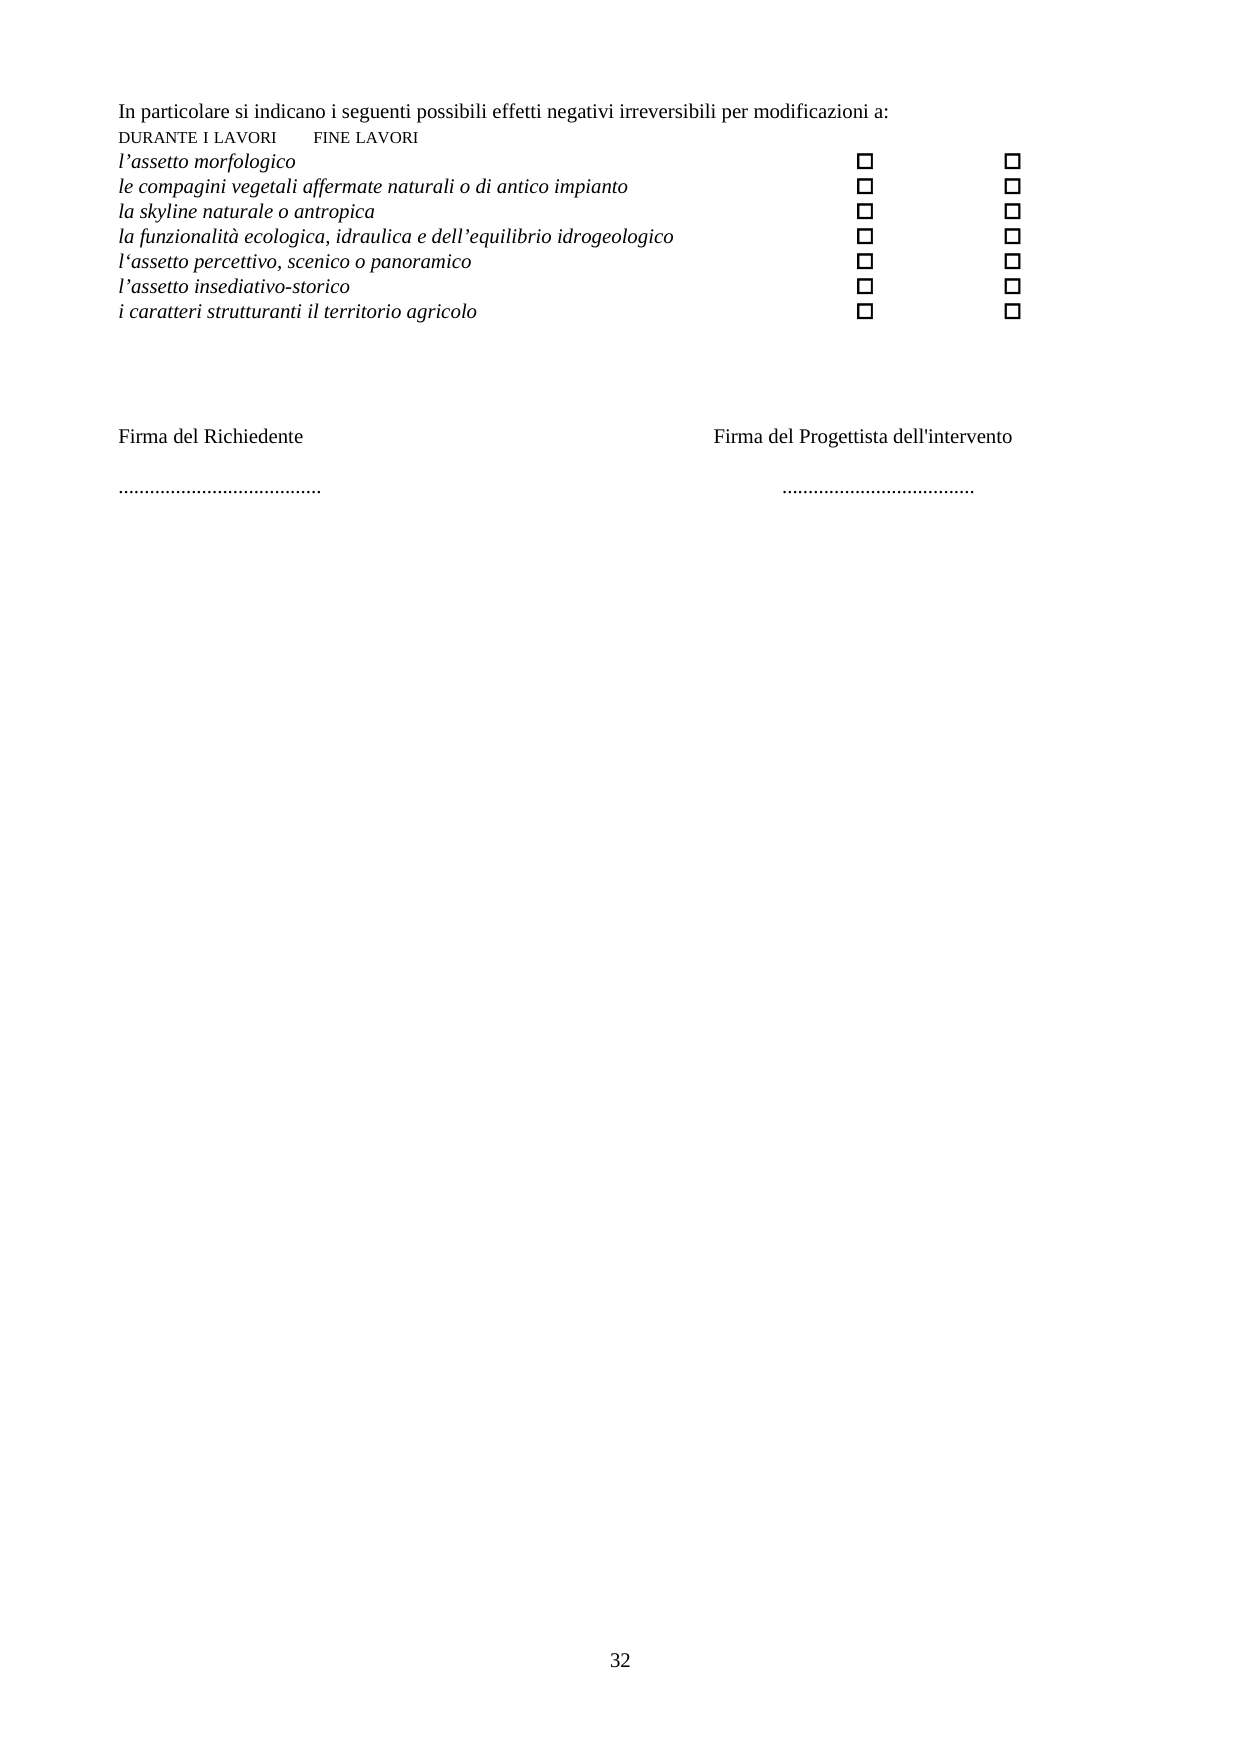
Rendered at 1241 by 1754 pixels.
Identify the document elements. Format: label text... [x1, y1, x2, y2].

text i caratteri strutturanti il territorio agricolo   [118, 299, 1122, 324]
text l’assetto morfologico   [118, 149, 1122, 174]
text la funzionalità ecologica, idraulica e dell’equilibrio idrogeologico   [118, 224, 1122, 249]
text ....................................... ..................................... [118, 474, 1122, 499]
text le compagini vegetali affermate naturali o di antico impianto   [118, 174, 1122, 199]
text Firma del Richiedente Firma del Progettista dell'intervento [118, 424, 1122, 449]
text l‘assetto percettivo, scenico o panoramico   [118, 249, 1122, 274]
text durante i lavori fine lavori [118, 124, 1122, 149]
text l’assetto insediativo-storico   [118, 274, 1122, 299]
text la skyline naturale o antropica   [118, 199, 1122, 224]
text In particolare si indicano i seguenti possibili effetti negativi irreversibili per modificazioni a: [118, 99, 1122, 124]
